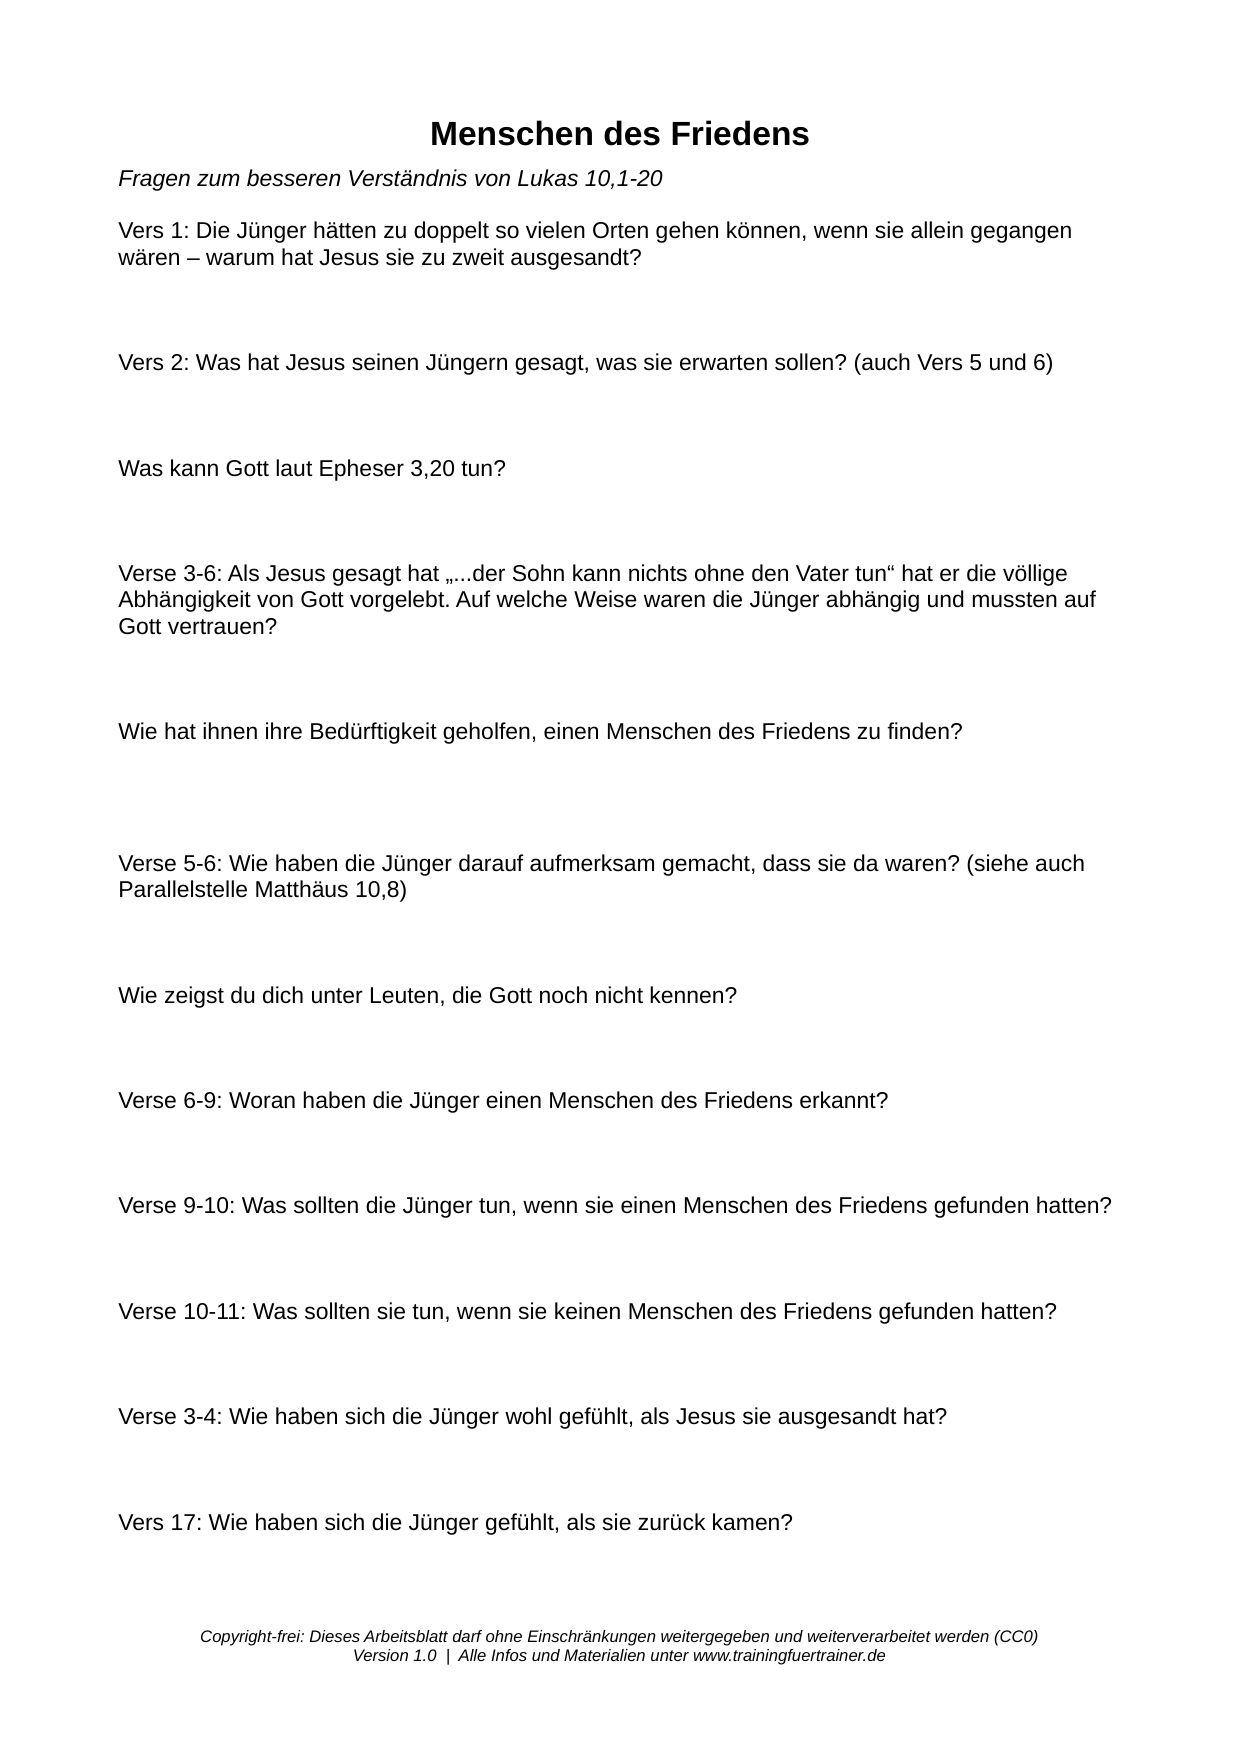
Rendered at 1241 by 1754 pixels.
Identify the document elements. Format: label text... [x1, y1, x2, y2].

text Verse 10-11: Was sollten sie tun, wenn sie keinen Menschen des Friedens gefunden hatten? [118, 1298, 1122, 1324]
text Vers 1: Die Jünger hätten zu doppelt so vielen Orten gehen können, wenn sie allein gegangen wären – warum hat Jesus sie zu zweit ausgesandt? [118, 217, 1122, 270]
subtitle Menschen des Friedens [118, 113, 1122, 152]
text Verse 6-9: Woran haben die Jünger einen Menschen des Friedens erkannt? [118, 1087, 1122, 1113]
text Vers 2: Was hat Jesus seinen Jüngern gesagt, was sie erwarten sollen? (auch Vers 5 und 6) [118, 349, 1122, 376]
text Verse 5-6: Wie haben die Jünger darauf aufmerksam gemacht, dass sie da waren? (siehe auch Parallelstelle Matthäus 10,8) [118, 850, 1122, 903]
text Was kann Gott laut Epheser 3,20 tun? [118, 454, 1122, 481]
text Wie zeigst du dich unter Leuten, die Gott noch nicht kennen? [118, 982, 1122, 1008]
text Wie hat ihnen ihre Bedürftigkeit geholfen, einen Menschen des Friedens zu finden? [118, 718, 1122, 744]
text Verse 3-6: Als Jesus gesagt hat „...der Sohn kann nichts ohne den Vater tun“ hat er die völlige Abhängigkeit von Gott vorgelebt. Auf welche Weise waren die Jünger abhängig und mussten auf Gott vertrauen? [118, 560, 1122, 639]
text Vers 17: Wie haben sich die Jünger gefühlt, als sie zurück kamen? [118, 1509, 1122, 1535]
text Fragen zum besseren Verständnis von Lukas 10,1-20 [118, 165, 1122, 191]
text Verse 3-4: Wie haben sich die Jünger wohl gefühlt, als Jesus sie ausgesandt hat? [118, 1403, 1122, 1430]
text Verse 9-10: Was sollten die Jünger tun, wenn sie einen Menschen des Friedens gefunden hatten? [118, 1192, 1122, 1219]
